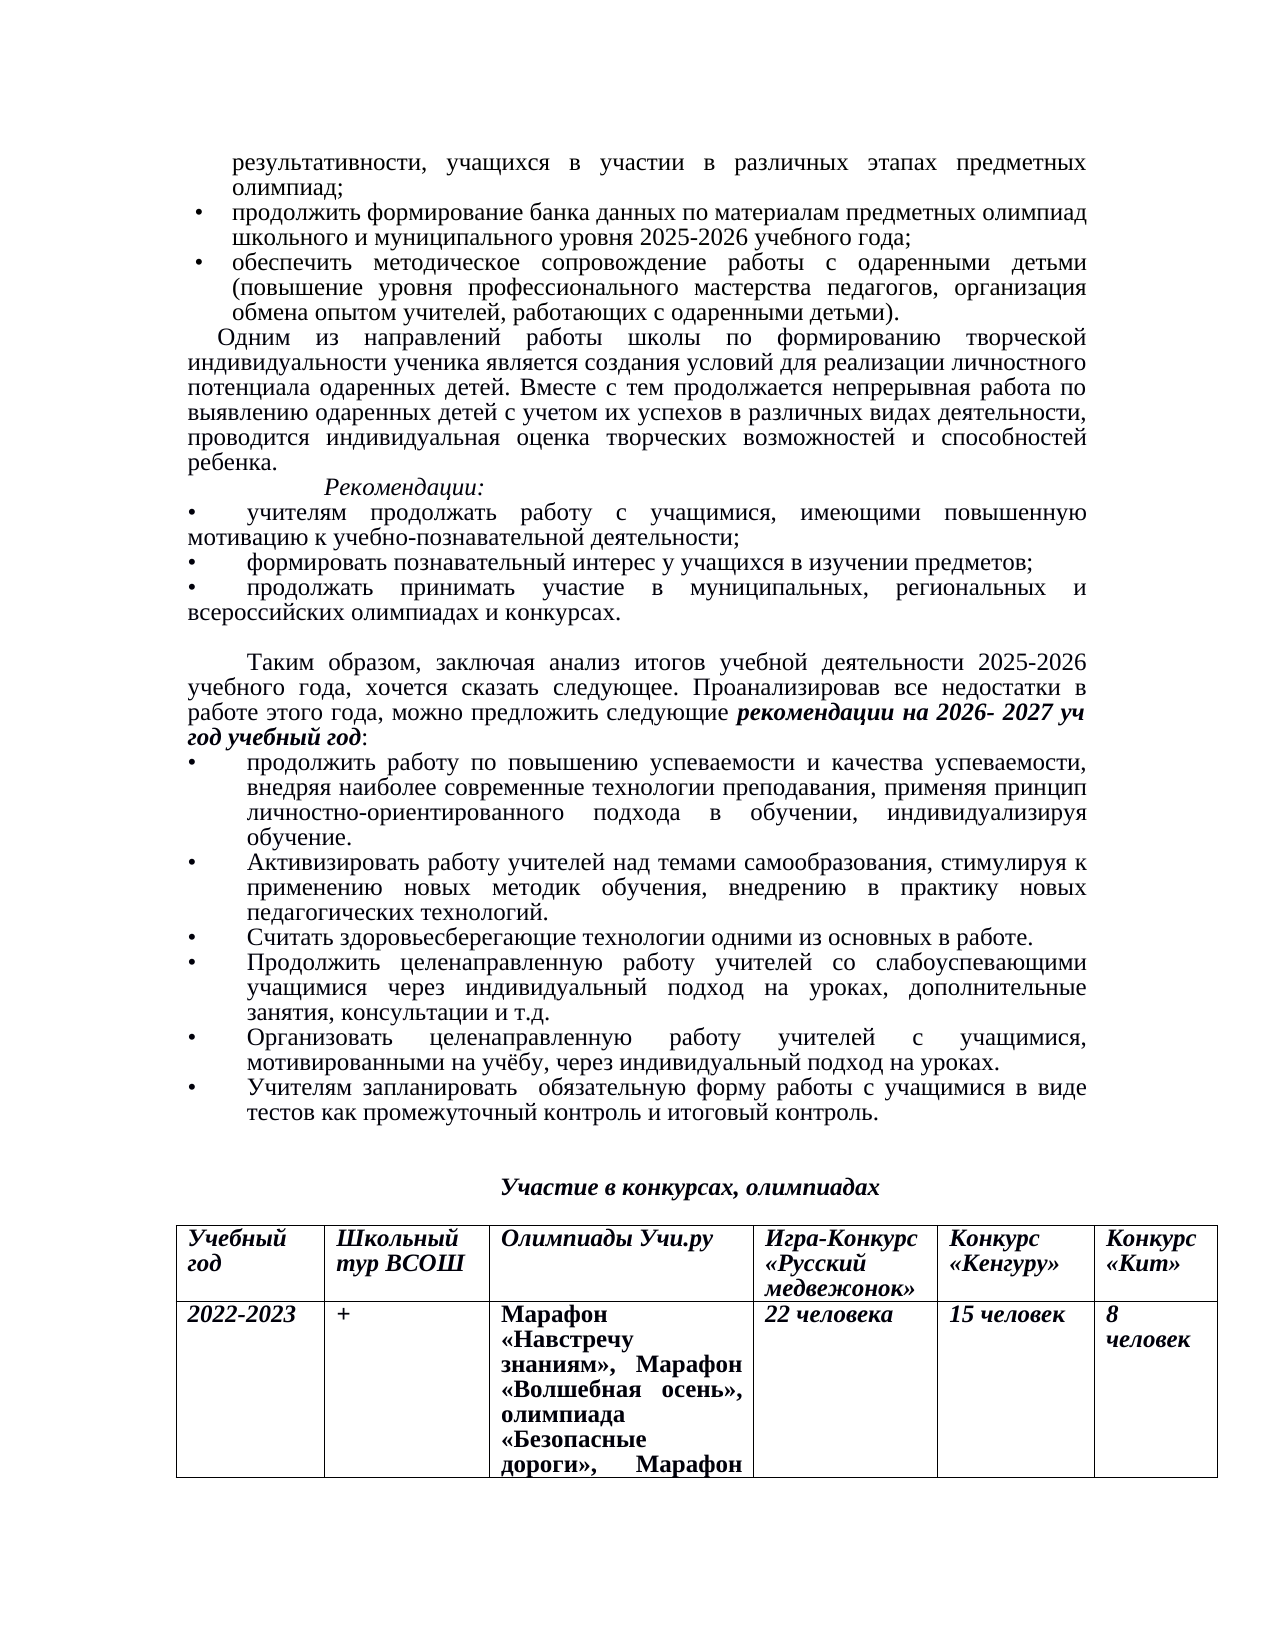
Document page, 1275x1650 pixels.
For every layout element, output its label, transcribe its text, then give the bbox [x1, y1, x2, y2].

list Организовать целенаправленную работу учителей с учащимися, мотивированными на учёбу, через индивидуальный подход на уроках. [187, 1025, 1087, 1075]
list Учителям запланировать обязательную форму работы с учащимися в виде тестов как промежуточный контроль и итоговый контроль. [187, 1075, 1087, 1125]
table_header Школьный тур ВСОШ [325, 1226, 489, 1301]
list формировать познавательный интерес у учащихся в изучении предметов; [187, 550, 1087, 575]
list учителям продолжать работу с учащимися, имеющими повышенную мотивацию к учебно-познавательной деятельности; [187, 500, 1087, 550]
table_cell 2022-2023 [177, 1302, 324, 1477]
list продолжить работу по повышению успеваемости и качества успеваемости, внедряя наиболее современные технологии преподавания, применяя принцип личностно-ориентированного подхода в обучении, индивидуализируя обучение. [187, 750, 1087, 850]
list продолжить формирование банка данных по материалам предметных олимпиад школьного и муниципального уровня 2025-2026 учебного года; [194, 200, 1087, 250]
list Активизировать работу учителей над темами самообразования, стимулируя к применению новых методик обучения, внедрению в практику новых педагогических технологий. [187, 850, 1087, 925]
table_cell 22 человека [754, 1302, 937, 1477]
table_cell Марафон «Навстречу знаниям», Марафон «Волшебная осень», олимпиада «Безопасные дороги», Марафон [490, 1302, 753, 1477]
table_cell + [325, 1302, 489, 1477]
list результативности, учащихся в участии в различных этапах предметных олимпиад; [194, 150, 1087, 200]
table_header Игра-Конкурс «Русский медвежонок» [754, 1226, 937, 1301]
list Продолжить целенаправленную работу учителей со слабоуспевающими учащимися через индивидуальный подход на уроках, дополнительные занятия, консультации и т.д. [187, 950, 1087, 1025]
list Считать здоровьесберегающие технологии одними из основных в работе. [187, 925, 1087, 950]
table_header Олимпиады Учи.ру [490, 1226, 753, 1301]
text Таким образом, заключая анализ итогов учебной деятельности 2025-2026 учебного года, хочется сказать следующее. Проанализировав все недостатки в работе этого года, можно предложить следующие рекомендации на 2026- 2027 уч год учебный год: [187, 650, 1087, 750]
text Участие в конкурсах, олимпиадах [187, 1175, 1087, 1200]
table_cell 8 человек [1095, 1302, 1217, 1477]
list обеспечить методическое сопровождение работы с одаренными детьми (повышение уровня профессионального мастерства педагогов, организация обмена опытом учителей, работающих с одаренными детьми). [194, 250, 1087, 325]
table_header Конкурс «Кит» [1095, 1226, 1217, 1301]
text Одним из направлений работы школы по формированию творческой индивидуальности ученика является создания условий для реализации личностного потенциала одаренных детей. Вместе с тем продолжается непрерывная работа по выявлению одаренных детей с учетом их успехов в различных видах деятельности, проводится индивидуальная оценка творческих возможностей и способностей ребенка. [187, 325, 1087, 475]
table_header Конкурс «Кенгуру» [938, 1226, 1094, 1301]
table_cell 15 человек [938, 1302, 1094, 1477]
table_header Учебный год [177, 1226, 324, 1301]
list продолжать принимать участие в муниципальных, региональных и всероссийских олимпиадах и конкурсах. [187, 575, 1087, 625]
text Рекомендации: [187, 475, 1087, 500]
